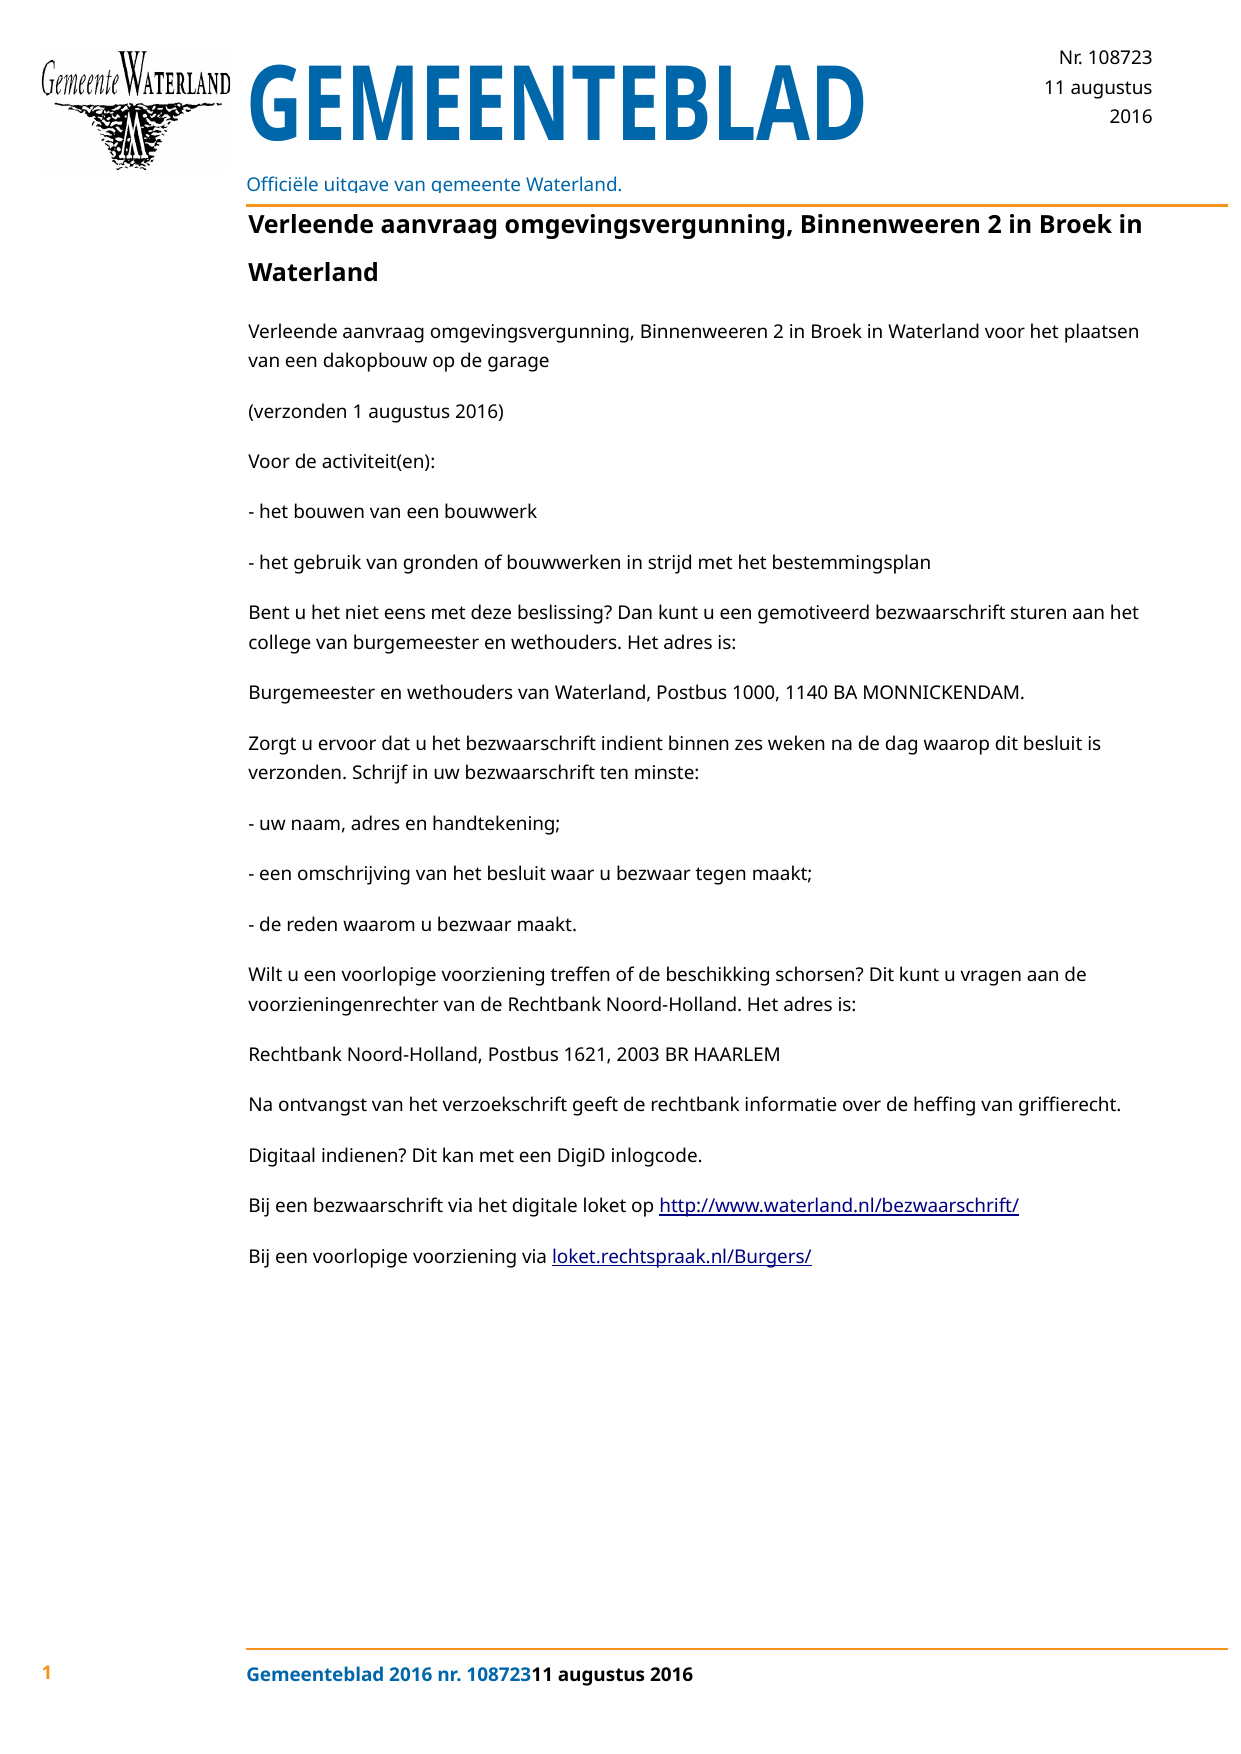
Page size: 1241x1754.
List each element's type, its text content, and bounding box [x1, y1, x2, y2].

text Zorgt u ervoor dat u het bezwaarschrift indient binnen zes weken na de dag waarop dit besluit is verzonden. Schrijf in uw bezwaarschrift ten minste: [248, 730, 1152, 785]
text Bij een bezwaarschrift via het digitale loket op http://www.waterland.nl/bezwaarschrift/ [248, 1192, 1152, 1218]
text (verzonden 1 augustus 2016) [248, 398, 1152, 424]
text - uw naam, adres en handtekening; [248, 810, 1152, 836]
picture [41, 47, 231, 172]
text - een omschrijving van het besluit waar u bezwaar tegen maakt; [248, 860, 1152, 886]
text Bent u het niet eens met deze beslissing? Dan kunt u een gemotiveerd bezwaarschrift sturen aan het college van burgemeester en wethouders. Het adres is: [248, 599, 1152, 655]
text Voor de activiteit(en): [248, 448, 1152, 474]
text Burgemeester en wethouders van Waterland, Postbus 1000, 1140 BA MONNICKENDAM. [248, 679, 1152, 705]
text - het bouwen van een bouwwerk [248, 499, 1152, 524]
text Verleende aanvraag omgevingsvergunning, Binnenweeren 2 in Broek in Waterland [248, 207, 1152, 288]
text - de reden waarom u bezwaar maakt. [248, 911, 1152, 937]
text Rechtbank Noord-Holland, Postbus 1621, 2003 BR HAARLEM [248, 1041, 1152, 1067]
text - het gebruik van gronden of bouwwerken in strijd met het bestemmingsplan [248, 549, 1152, 575]
text Digitaal indienen? Dit kan met een DigiD inlogcode. [248, 1142, 1152, 1168]
text Wilt u een voorlopige voorziening treffen of de beschikking schorsen? Dit kunt u vragen aan de voorzieningenrechter van de Rechtbank Noord-Holland. Het adres is: [248, 961, 1152, 1017]
text Verleende aanvraag omgevingsvergunning, Binnenweeren 2 in Broek in Waterland voor het plaatsen van een dakopbouw op de garage [248, 318, 1152, 373]
text Na ontvangst van het verzoekschrift geeft de rechtbank informatie over de heffing van griffierecht. [248, 1092, 1152, 1117]
text Bij een voorlopige voorziening via loket.rechtspraak.nl/Burgers/ [248, 1243, 1152, 1269]
